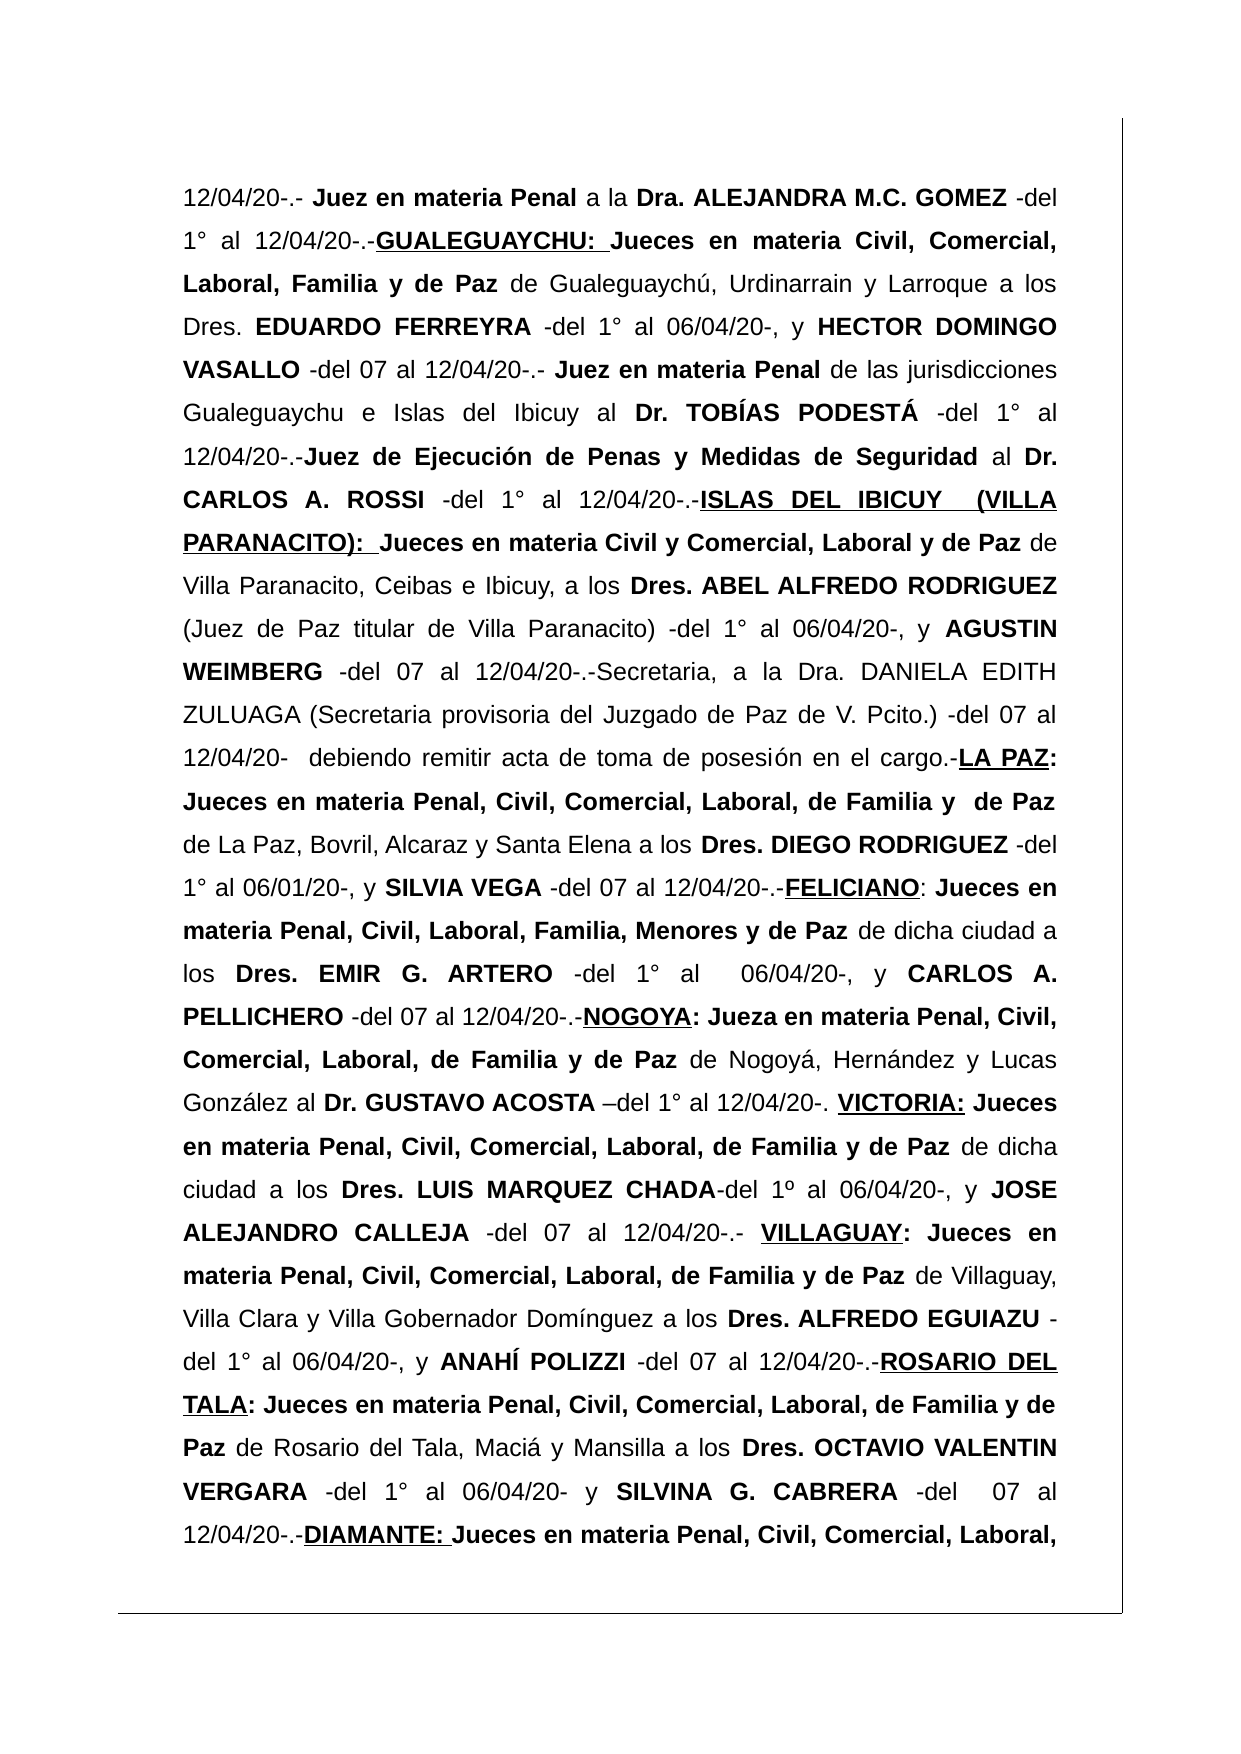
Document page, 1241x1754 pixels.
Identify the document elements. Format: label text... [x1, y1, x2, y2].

text 1) … 2) ESTABLECER la prórroga de la suspensión de plazos procesales y administrativos con prestación mínima de servicio, quedando en salvaguarda toda actuación judicial que, de no practicarse pueda causar perjuicios irreparables, previa habilitación del feriado extraordinario; medidas cautelares u otras actuaciones inaplazables como las medidas de protección de personas; los servicios de guardia; las actuaciones con detenidos o presos, órdenes de protección y cualquier medida cautelar en materia de violencia sobre la mujer y niños, niñas y adolescentes. La misma será operativa desde el 01.04.20 hasta el 12.04.20 de acuerdo a la siguiente organización: a) Superior Tribunal de Justicia: Se dispone que la integración del Superior Tribunal de Justicia durante la presente prórroga de receso excepcional por razones de emergencia sanitaria sea de tres Vocales, los que dictarán resolución válida en materia de Amparos y Procedimientos Constitucionales con mayoría absoluta. Quedará integrado con los Dres. Martin Francisco Carbonell, Susana Medina y Miguel Angel Giorgio. b) De acuerdo al esquema de organismos aprobados por Ac. Especial del 15.03.20 y Resoluciones ss. y cc., designar a las y los siguientes Magistradas y Magistrados para que presten servicio durante la prórroga del Receso Judicial Extraordinario: PARANA: Vocales del Tribunal de Juicio y Apelaciones con competencia territorial en la "Costa del Paraná", comprendiendo ello las Jurisdicciones de Paraná, Feliciano, La Paz, Diamante, Victoria y Nogoyá, a los Dres. ALEJANDRO CANEPA -del 1° al 06/04/20-, y ALEJANDRO GRIPPO -del 07 al 12/04/20-.-Jueces en materia Penal y Penal de Menores a los Dres. MAURICIO MAYER -del 1° hasta las 13.00 hs. del 08/04/20-, y ELISA ZILLI -desde las 13.00 hs. del 08 al 12/04/20-.-Juezas en materia Civil y Comercial, Laboral y de Paz de esta Capital, Crespo, Cerrito, Hasenkamp, Hernandarias, María Grande, Viale, Pueblo Brugo, Seguí y Villa Urquiza, a las Dras. ELENA ALBORNOZ del 1° al 06/04/20- y SOFIA KELLER -del 07 al 12/04/20-.-Jueces para el tratamiento de Amparos y Procedimientos Constitucionales a los Dres. ANGEL LUIS MOIA del 1° al 06/04/20- y MARTIN FURMAN -del 07 al 12/04/20-.-Juezas de Familia, a las Dras. VICTORIA SOLARI -del 1° al 06/04/20, y ELEONORA MURGA -del 07 al 12/04/20-.- Jueces de Ejecución de Penas y Medidas de Seguridad a la Dra. MARIA GABRIELA GARBARINO -del 1° al 06/04/20- y GERARDO ROMAN SAINTE-MARIE -del 07 al 12/04/20-.- Secretaria, a la Dra. LAURA TREIDEL (Jefa De Despacho del Juzgado de Ejecución de Penas) -del 01° al 06/04/20- debiendo remitir acta de toma de posesión en el cargo.- CONCEPCION DEL URUGUAY: Vocales del Tribunal de Juicio y Apelaciones con competencia territorial en la "Costa del Uruguay", comprendiendo ello las jurisdicciones de Federal, Federación, Chajarí, Concordia, Colón, Concepción del Gualeguaychú, Gualeguay, Rosario del Tala y Villaguay, a los Dres. MARIANO SEBASTIAN MARTINEZ -del 1° al 07/04/20-, y RUBEN CHAIA -del 08 al 12/04/20-.-Jueces en materia Civil, Comercial, Laboral, de Familia y de Paz de Concepción del Uruguay, Basavilbaso, Caseros, Villa Mantero y Estación Urquiza, a los Dres. GUSTAVO VALES -del 1° al 06/01/20-, y DANTE COMMAND -del 07 al 12/04/20-.-Jueza en materia Penal, a la Dra. MELISA RIOS -del 1° al 12/04/20-.-CONCORDIA: Jueces en materia Civil, Comercial, Laboral y de Paz de Concordia, General Campos y Estancia Grande, a los Dres. DIEGO ESTÉVES -del 1° al 06/04/20-, y Flavia Pasqualini –del 07 al 12/04/20-.-Jueces en materia Penal, a los Dres. DARIO G. MAUTONE -del 1° al 02/04/20-, y MARIO FIGUEROA -del 03 al 12/04/20-.- Jueces de Familia y Penal de Menores a la Dra. BELEN ESTEVES -del 1° al 08/04/20-, y RAUL TOMASELLI -del 09 al 12/04/20-.-Juez para el tratamiento de Amparos y Procedimientos Constitucionales al Dr. ROBERTO MASSARA del 1° al 12/04/20-.- GUALEGUAY: Jueces en materia Civil, Comercial, Laboral, de Familia y de Paz de Gualeguay y Galarza a los Dres. PABLO M. GUERCOVICH -del 1° al 05/04/20- y FABIAN MORAHAN -del 06 al 12/04/20-.- Juez en materia Penal a la Dra. ALEJANDRA M.C. GOMEZ -del 1° al 12/04/20-.-GUALEGUAYCHU: Jueces en materia Civil, Comercial, Laboral, Familia y de Paz de Gualeguaychú, Urdinarrain y Larroque a los Dres. EDUARDO FERREYRA -del 1° al 06/04/20-, y HECTOR DOMINGO VASALLO -del 07 al 12/04/20-.- Juez en materia Penal de las jurisdicciones Gualeguaychu e Islas del Ibicuy al Dr. TOBÍAS PODESTÁ -del 1° al 12/04/20-.-Juez de Ejecución de Penas y Medidas de Seguridad al Dr. CARLOS A. ROSSI -del 1° al 12/04/20-.-ISLAS DEL IBICUY (VILLA PARANACITO): Jueces en materia Civil y Comercial, Laboral y de Paz de Villa Paranacito, Ceibas e Ibicuy, a los Dres. ABEL ALFREDO RODRIGUEZ (Juez de Paz titular de Villa Paranacito) -del 1° al 06/04/20-, y AGUSTIN WEIMBERG -del 07 al 12/04/20-.-Secretaria, a la Dra. DANIELA EDITH ZULUAGA (Secretaria provisoria del Juzgado de Paz de V. Pcito.) -del 07 al 12/04/20- debiendo remitir acta de toma de posesión en el cargo.-LA PAZ: Jueces en materia Penal, Civil, Comercial, Laboral, de Familia y de Paz de La Paz, Bovril, Alcaraz y Santa Elena a los Dres. DIEGO RODRIGUEZ -del 1° al 06/01/20-, y SILVIA VEGA -del 07 al 12/04/20-.-FELICIANO: Jueces en materia Penal, Civil, Laboral, Familia, Menores y de Paz de dicha ciudad a los Dres. EMIR G. ARTERO -del 1° al 06/04/20-, y CARLOS A. PELLICHERO -del 07 al 12/04/20-.-NOGOYA: Jueza en materia Penal, Civil, Comercial, Laboral, de Familia y de Paz de Nogoyá, Hernández y Lucas González al Dr. GUSTAVO ACOSTA –del 1° al 12/04/20-. VICTORIA: Jueces en materia Penal, Civil, Comercial, Laboral, de Familia y de Paz de dicha ciudad a los Dres. LUIS MARQUEZ CHADA-del 1º al 06/04/20-, y JOSE ALEJANDRO CALLEJA -del 07 al 12/04/20-.- VILLAGUAY: Jueces en materia Penal, Civil, Comercial, Laboral, de Familia y de Paz de Villaguay, Villa Clara y Villa Gobernador Domínguez a los Dres. ALFREDO EGUIAZU -del 1° al 06/04/20-, y ANAHÍ POLIZZI -del 07 al 12/04/20-.-ROSARIO DEL TALA: Jueces en materia Penal, Civil, Comercial, Laboral, de Familia y de Paz de Rosario del Tala, Maciá y Mansilla a los Dres. OCTAVIO VALENTIN VERGARA -del 1° al 06/04/20- y SILVINA G. CABRERA -del 07 al 12/04/20-.-DIAMANTE: Jueces en materia Penal, Civil, Comercial, Laboral, de Familia y de Paz de Diamante y General Ramírez a los Dres. Mariano Ludueño -del 1° al 06/04/20, y JORGE ALBERTO BARAGELATA XAVIER -del 07 al 12/04/20-.- FEDERACION: Juez en materia Penal, Civil, Comercial, Laboral, de Familia y de Paz, al Dr. JUAN ANGEL FORNERON -del 1° al 12/04/20-.-COLON: Jueza en materia Penal, Civil, Comercial, Laboral, de Familia y de Paz de Colón, Villa Elisa y San José a la Dra. MARIA JOSE DIZ -del 1° al 06/04/20-, y al Dr. ARIETO ALEJANDRO OTTOGALLI –del 07 al 12/04/20-.- SAN SALVADOR: Juez en materia Penal, Civil y Comercial, Laboral y de Paz de dicha localidad al Dr. RICARDO AGUSTIN LAROCCA -del 1° al 12/04/20-.- FEDERAL: Jueces en materia Penal, Civil, Comercial, Laboral, de Familia y de Paz de Federal y Sauce de Luna a los Dres. OMAR JAVIER OVANDO –del 1° al 06/04/20, y MAXIMILIANO O. LAROCCA REES -del 7 al 12/04/20-.- CHAJARI: Jueces en materia Penal, Civil, Comercial, Laboral, de Familia y de Paz de Chajarí y San Jaime de la Frontera a los Dres. SUSANA ESTER PERTUS -del 1° al 06/04/20- y JOSE MANUEL LENA -del 07 al 12/04/20-.- (…). En tal sentido, ordenó la inmediata difusión de lo dispuesto a través de la Oficina de Prensa y Publicación en el Boletín Oficial. [118, 118, 1122, 1613]
